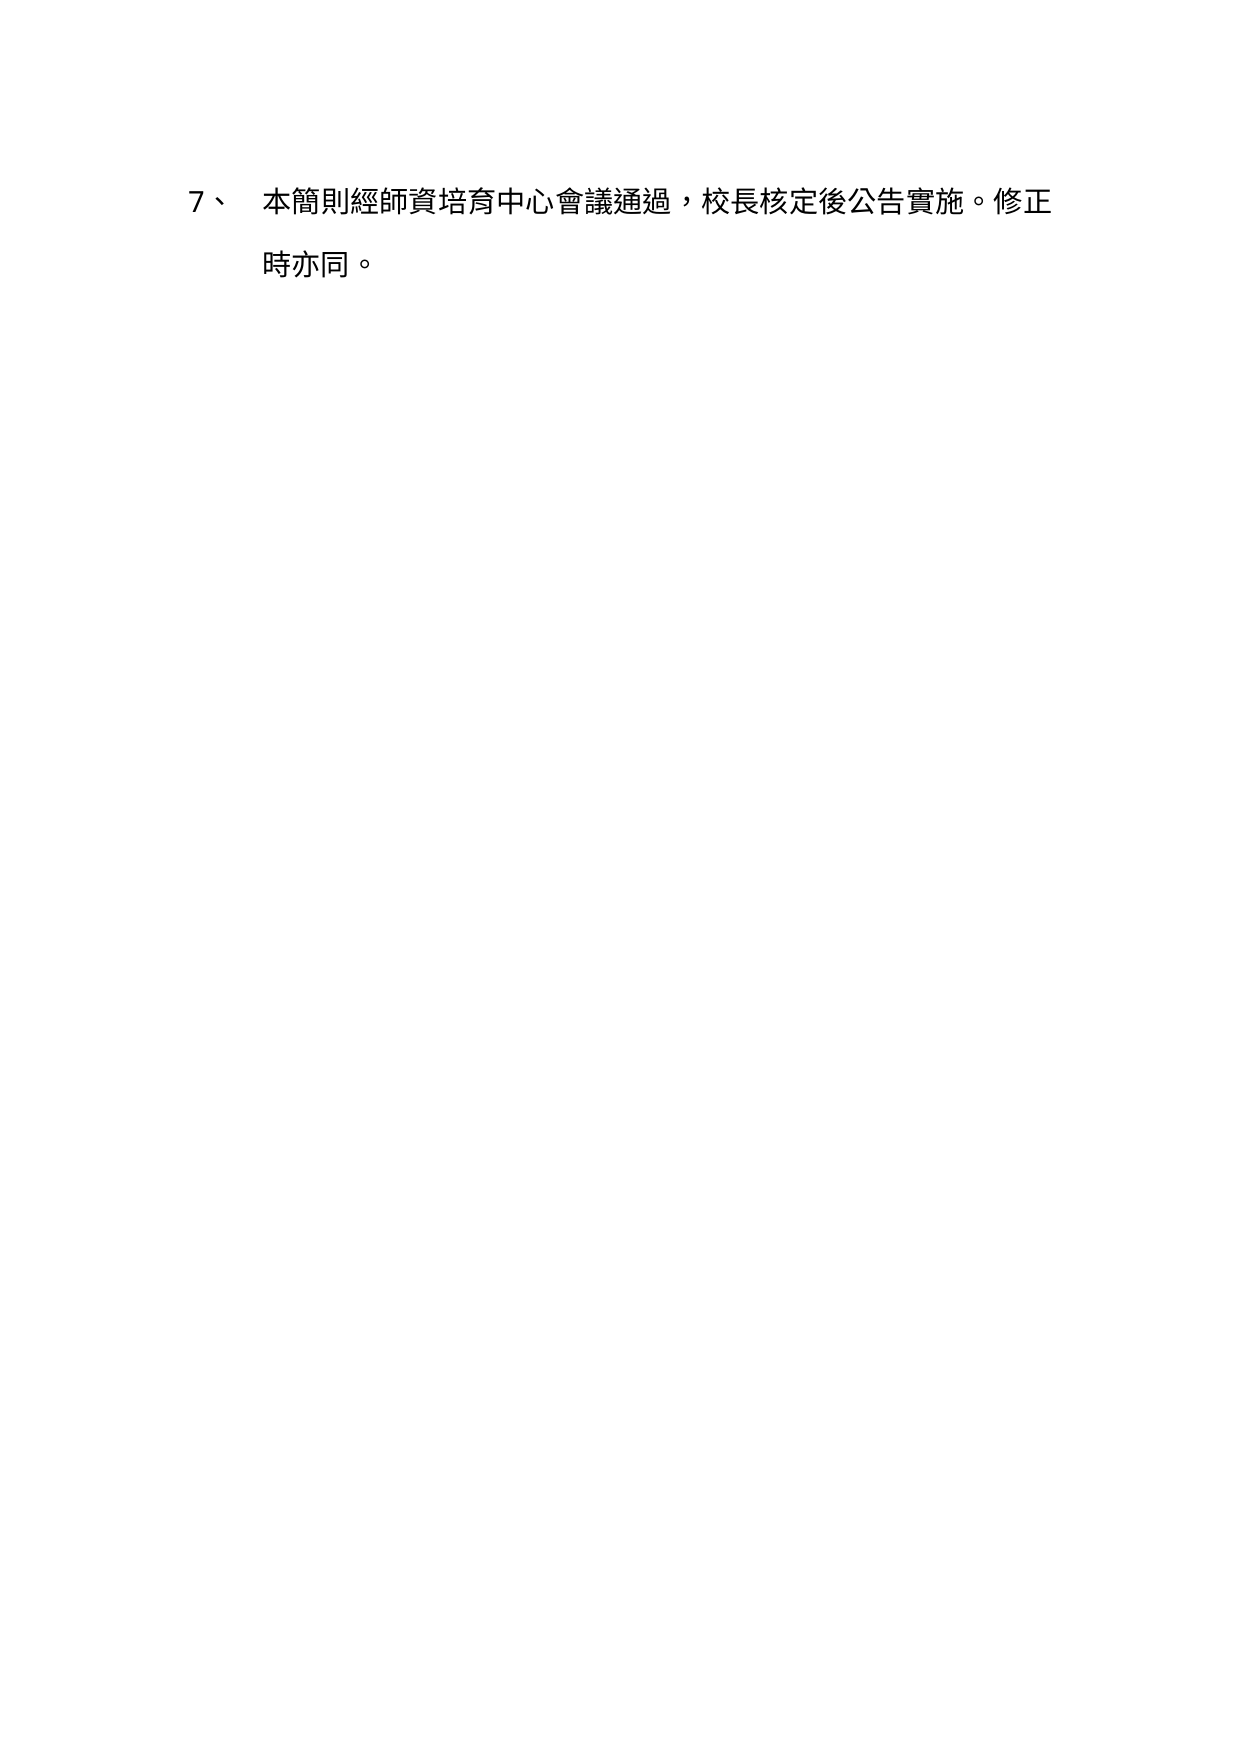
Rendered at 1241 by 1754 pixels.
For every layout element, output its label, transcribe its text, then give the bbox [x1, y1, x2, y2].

list 本簡則經師資培育中心會議通過，校長核定後公告實施。修正時亦同。 [187, 158, 1053, 283]
